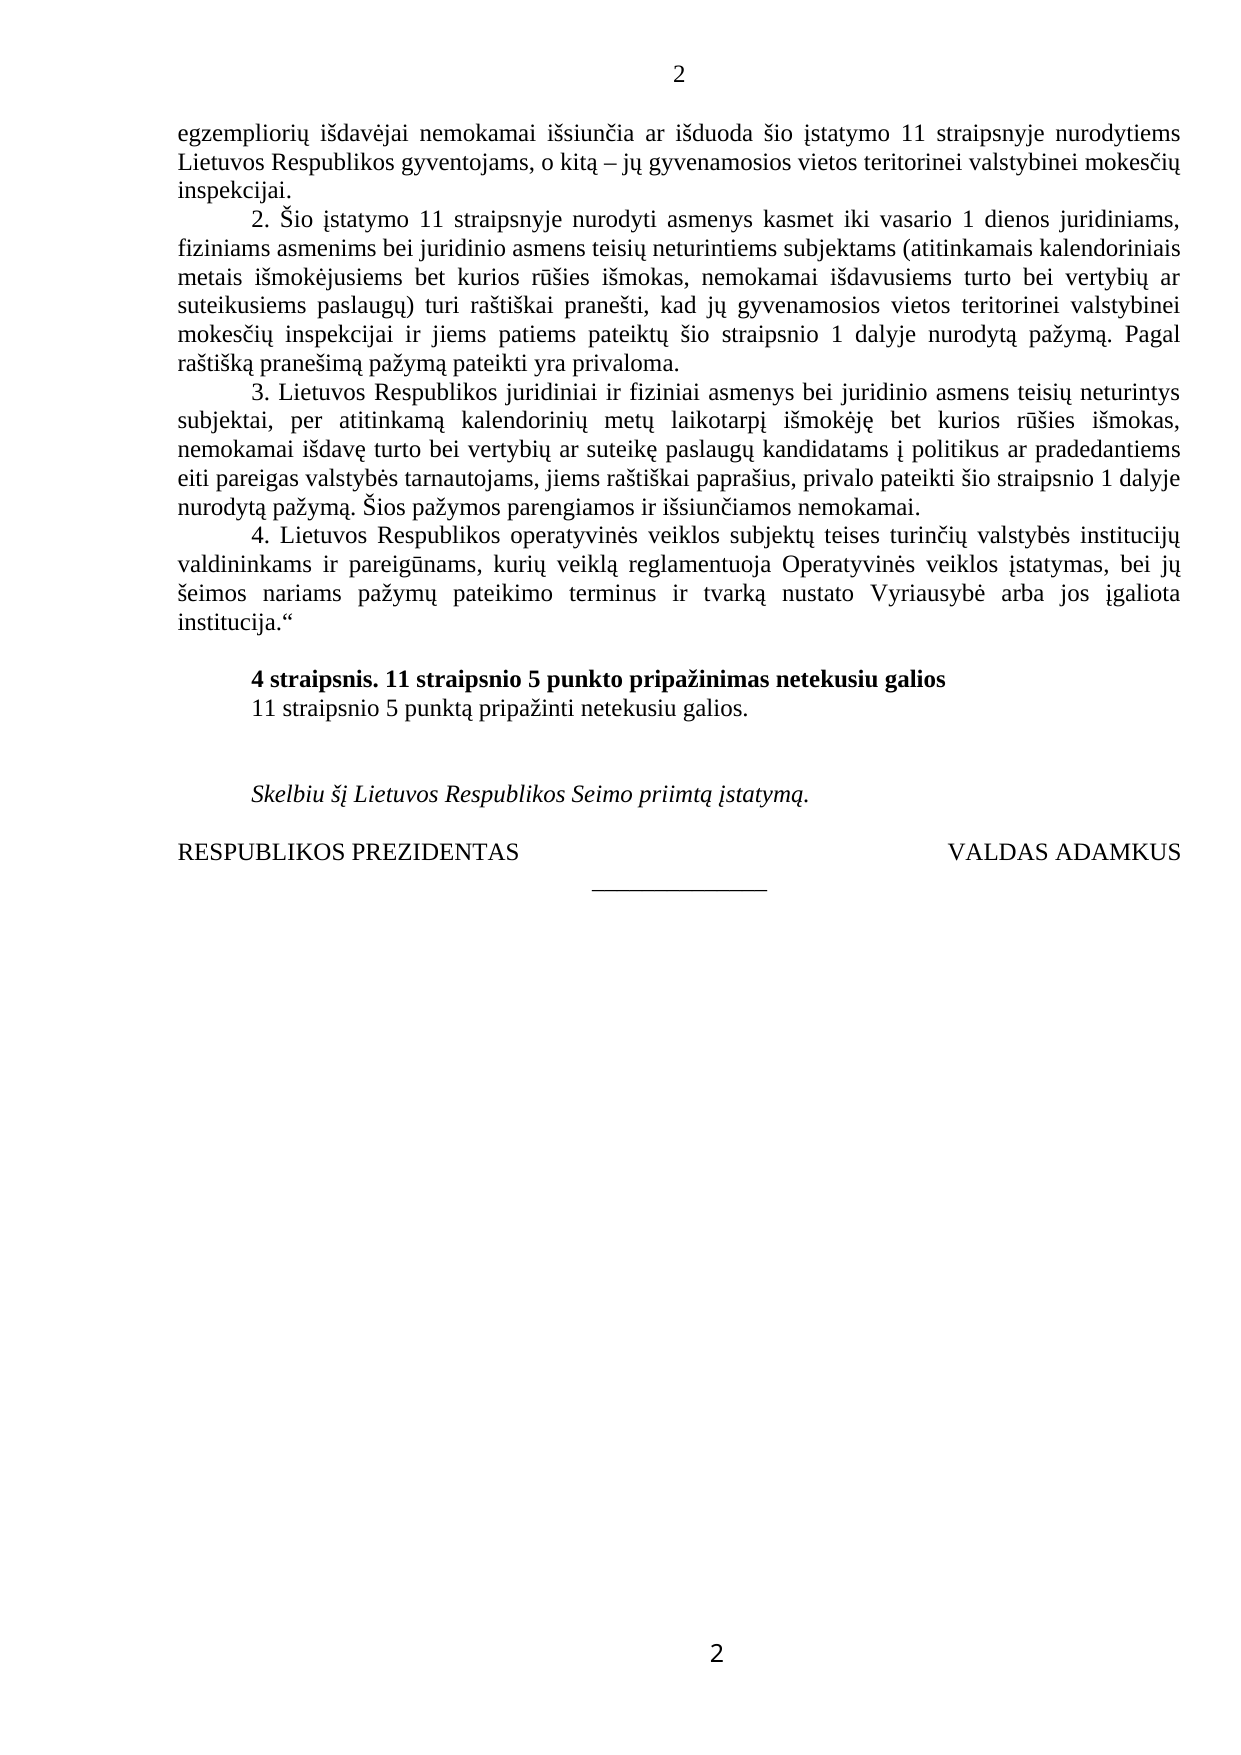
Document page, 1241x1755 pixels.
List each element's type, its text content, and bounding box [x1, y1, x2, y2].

text 11 straipsnio 5 punktą pripažinti netekusiu galios. [177, 693, 1181, 722]
text 4 straipsnis. 11 straipsnio 5 punkto pripažinimas netekusiu galios [177, 664, 1181, 693]
text 4. Lietuvos Respublikos operatyvinės veiklos subjektų teises turinčių valstybės institucijų valdininkams ir pareigūnams, kurių veiklą reglamentuoja Operatyvinės veiklos įstatymas, bei jų šeimos nariams pažymų pateikimo terminus ir tvarką nustato Vyriausybė arba jos įgaliota institucija.“ [177, 521, 1181, 636]
text 2. Šio įstatymo 11 straipsnyje nurodyti asmenys kasmet iki vasario 1 dienos juridiniams, fiziniams asmenims bei juridinio asmens teisių neturintiems subjektams (atitinkamais kalendoriniais metais išmokėjusiems bet kurios rūšies išmokas, nemokamai išdavusiems turto bei vertybių ar suteikusiems paslaugų) turi raštiškai pranešti, kad jų gyvenamosios vietos teritorinei valstybinei mokesčių inspekcijai ir jiems patiems pateiktų šio straipsnio 1 dalyje nurodytą pažymą. Pagal raštišką pranešimą pažymą pateikti yra privaloma. [177, 204, 1181, 377]
text Skelbiu šį Lietuvos Respublikos Seimo priimtą įstatymą. [177, 779, 1181, 808]
text ______________ [177, 866, 1181, 894]
text RESPUBLIKOS PREZIDENTAS VALDAS ADAMKUS [177, 837, 1181, 866]
text 3. Lietuvos Respublikos juridiniai ir fiziniai asmenys bei juridinio asmens teisių neturintys subjektai, per atitinkamą kalendorinių metų laikotarpį išmokėję bet kurios rūšies išmokas, nemokamai išdavę turto bei vertybių ar suteikę paslaugų kandidatams į politikus ar pradedantiems eiti pareigas valstybės tarnautojams, jiems raštiškai paprašius, privalo pateikti šio straipsnio 1 dalyje nurodytą pažymą. Šios pažymos parengiamos ir išsiunčiamos nemokamai. [177, 377, 1181, 521]
text egzempliorių išdavėjai nemokamai išsiunčia ar išduoda šio įstatymo 11 straipsnyje nurodytiems Lietuvos Respublikos gyventojams, o kitą – jų gyvenamosios vietos teritorinei valstybinei mokesčių inspekcijai. [177, 118, 1181, 204]
